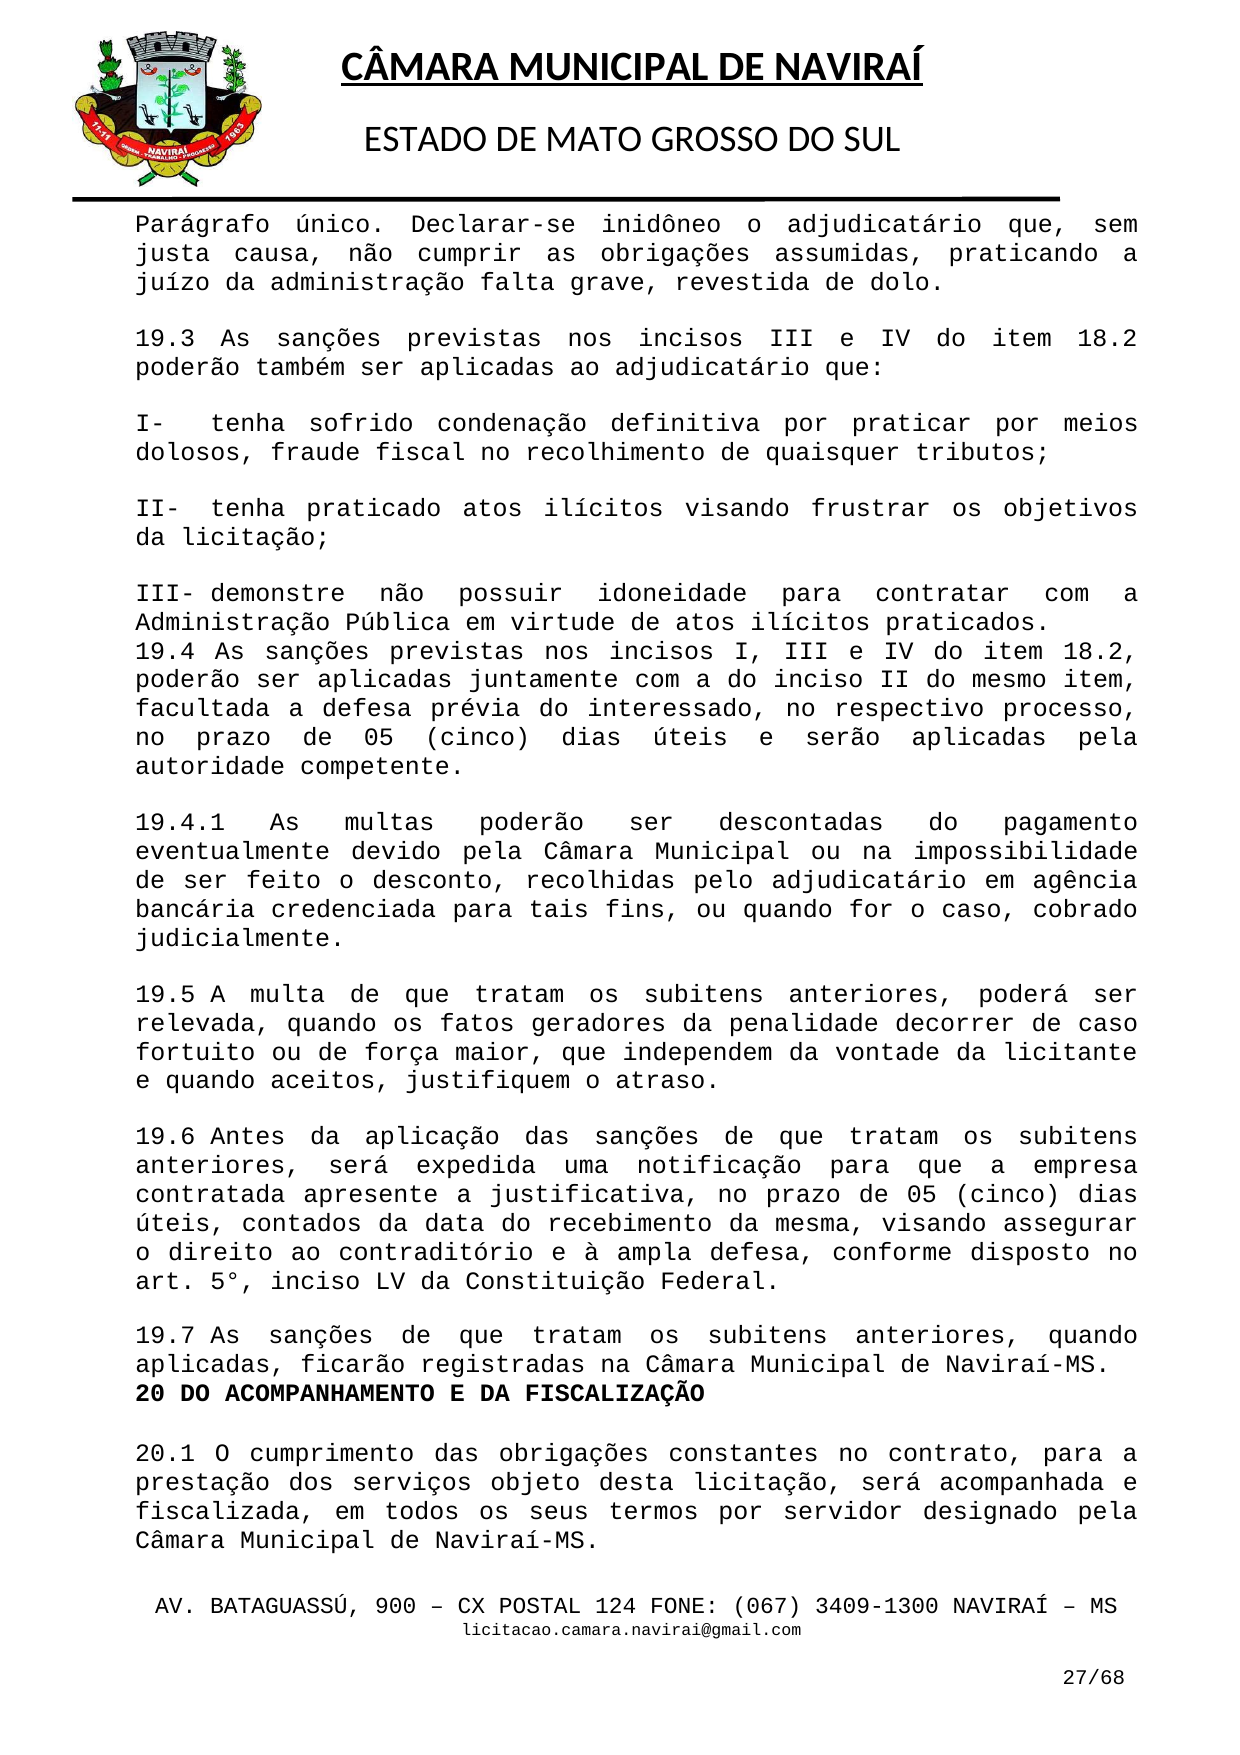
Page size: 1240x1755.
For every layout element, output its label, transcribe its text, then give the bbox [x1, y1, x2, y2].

list tenha sofrido condenação definitiva por praticar por meios dolosos, fraude fiscal no recolhimento de quaisquer tributos; [135, 410, 1138, 468]
list As sanções de que tratam os subitens anteriores, quando aplicadas, ficarão registradas na Câmara Municipal de Naviraí-MS. [135, 1322, 1138, 1379]
subtitle 20 DO ACOMPANHAMENTO E DA FISCALIZAÇÃO [135, 1380, 1226, 1409]
list demonstre não possuir idoneidade para contratar com a Administração Pública em virtude de atos ilícitos praticados. [135, 580, 1138, 637]
list Antes da aplicação das sanções de que tratam os subitens anteriores, será expedida uma notificação para que a empresa contratada apresente a justificativa, no prazo de 05 (cinco) dias úteis, contados da data do recebimento da mesma, visando assegurar o direito ao contraditório e à ampla defesa, conforme disposto no art. 5°, inciso LV da Constituição Federal. [135, 1124, 1138, 1297]
text 19.4 As sanções previstas nos incisos I, III e IV do item 18.2, poderão ser aplicadas juntamente com a do inciso II do mesmo item, facultada a defesa prévia do interessado, no respectivo processo, no prazo de 05 (cinco) dias úteis e serão aplicadas pela autoridade competente. [135, 638, 1138, 782]
text 19.3 As sanções previstas nos incisos III e IV do item 18.2 poderão também ser aplicadas ao adjudicatário que: [135, 326, 1138, 383]
text 19.4.1 As multas poderão ser descontadas do pagamento eventualmente devido pela Câmara Municipal ou na impossibilidade de ser feito o desconto, recolhidas pelo adjudicatário em agência bancária credenciada para tais fins, ou quando for o caso, cobrado judicialmente. [135, 810, 1138, 954]
text 20.1 O cumprimento das obrigações constantes no contrato, para a prestação dos serviços objeto desta licitação, será acompanhada e fiscalizada, em todos os seus termos por servidor designado pela Câmara Municipal de Naviraí-MS. [135, 1441, 1138, 1556]
text Parágrafo único. Declarar-se inidôneo o adjudicatário que, sem justa causa, não cumprir as obrigações assumidas, praticando a juízo da administração falta grave, revestida de dolo. [135, 212, 1138, 298]
list A multa de que tratam os subitens anteriores, poderá ser relevada, quando os fatos geradores da penalidade decorrer de caso fortuito ou de força maior, que independem da vontade da licitante e quando aceitos, justifiquem o atraso. [135, 981, 1138, 1096]
list tenha praticado atos ilícitos visando frustrar os objetivos da licitação; [135, 495, 1138, 552]
